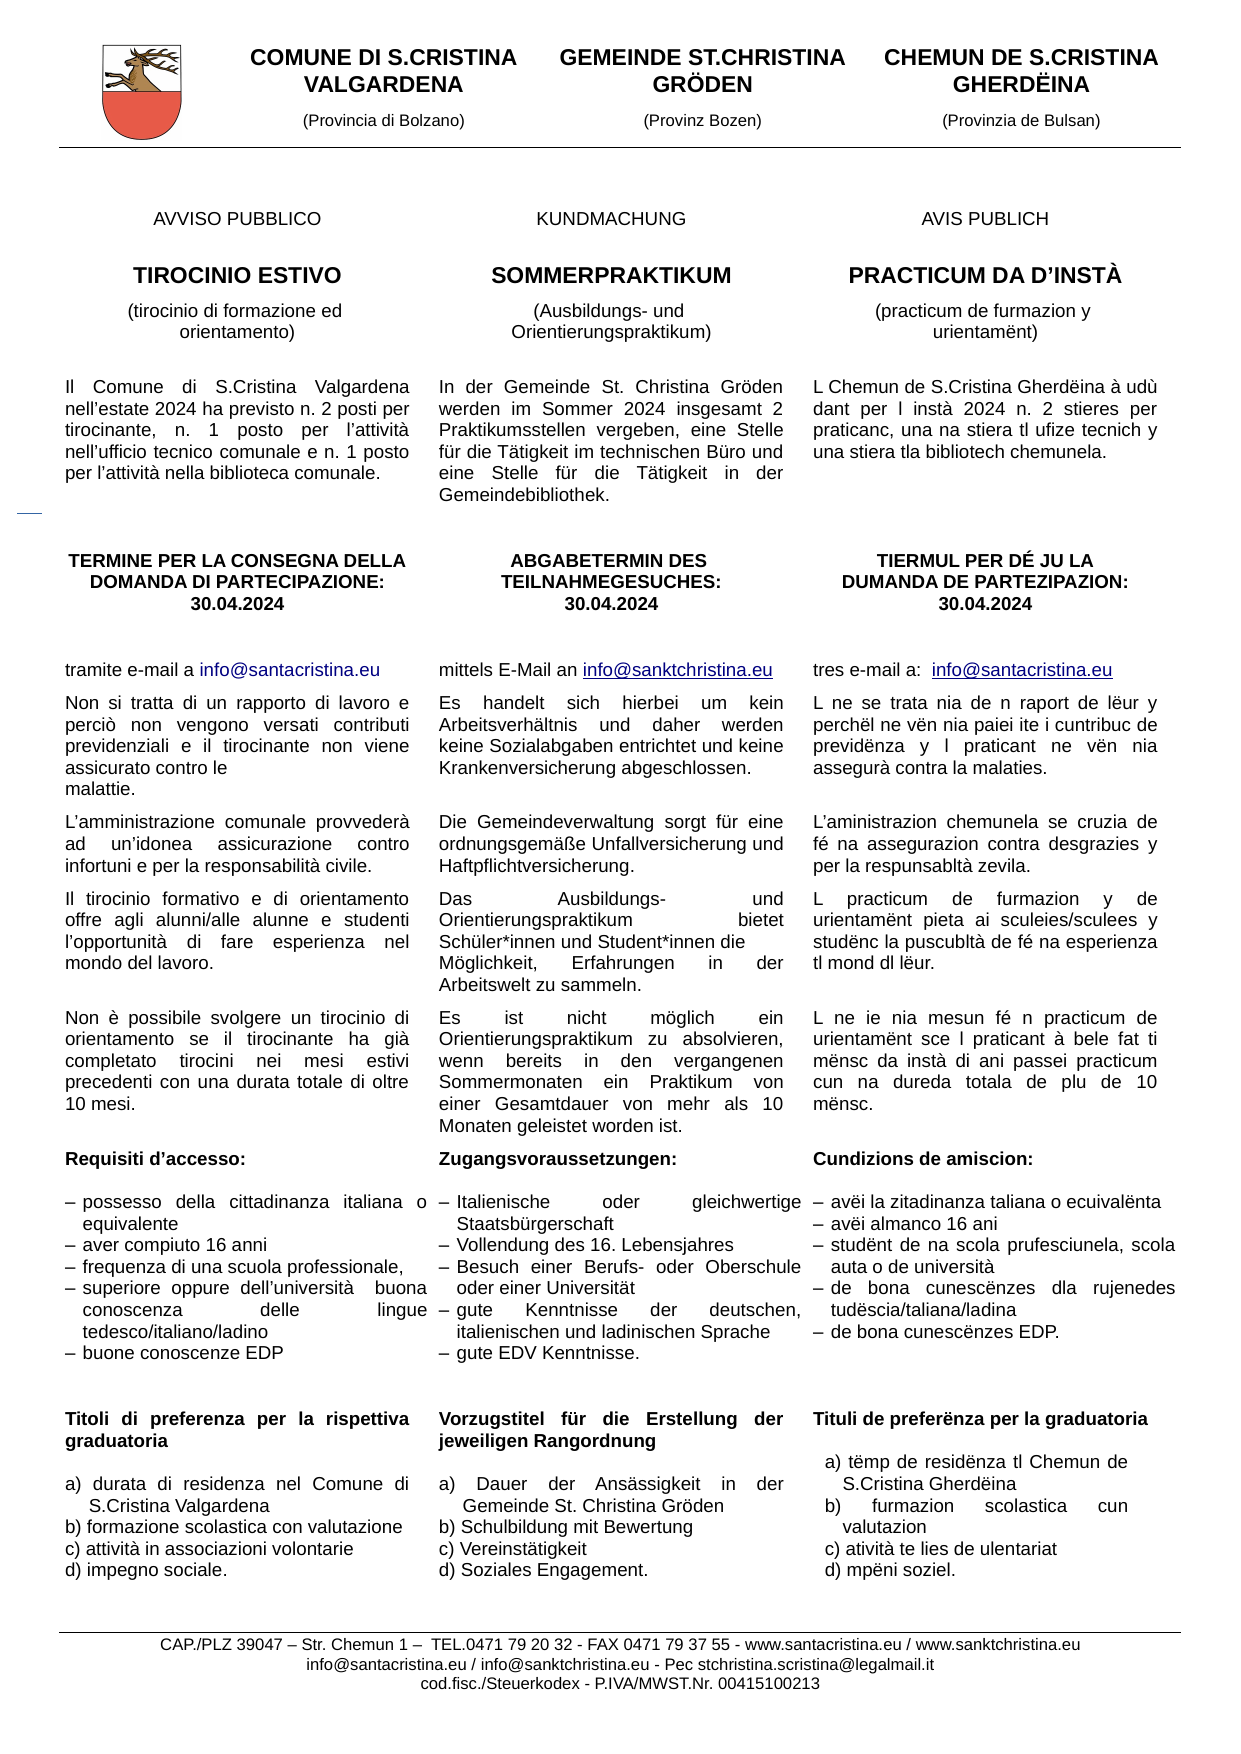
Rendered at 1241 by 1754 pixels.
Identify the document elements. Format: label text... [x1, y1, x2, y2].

table_cell Cundizions de amiscion: avëi la zitadinanza taliana o ecuivalënta avëi almanco 16 ani studënt de na scola prufesciunela, scola auta o de università de bona cunescënzes dla rujenedes tudëscia/taliana/ladina de bona cunescënzes EDP. [807, 1142, 1181, 1369]
table_cell ABGABETERMIN DES TEILNAHMEGESUCHES: 30.04.2024 [433, 544, 807, 620]
table_cell L ne se trata nia de n raport de lëur y perchël ne vën nia paiei ite i cuntribuc de previdënza y l praticant ne vën nia assegurà contra la malaties. [807, 686, 1181, 806]
table_cell tramite e-mail a info@santacristina.eu [59, 653, 433, 686]
table_cell [807, 620, 1181, 653]
table_cell Il Comune di S.Cristina Valgardena nell’estate 2024 ha previsto n. 2 posti per tirocinante, n. 1 posto per l’attività nell’ufficio tecnico comunale e n. 1 posto per l’attività nella biblioteca comunale. [59, 370, 433, 511]
table_cell tres e-mail a: info@santacristina.eu [807, 653, 1181, 686]
table_cell Tituli de preferënza per la graduatoria a) tëmp de residënza tl Chemun de S.Cristina Gherdëina b) furmazion scolastica cun valutazion c) atività te lies de ulentariat d) mpëni soziel. [807, 1403, 1181, 1586]
table_cell (tirocinio di formazione ed orientamento) [59, 294, 433, 370]
table_cell L’amministrazione comunale provvederà ad un’idonea assicurazione contro infortuni e per la responsabilità civile. [59, 806, 433, 882]
table_cell mittels E-Mail an info@sanktchristina.eu [433, 653, 807, 686]
picture [101, 44, 183, 141]
table_cell TERMINE PER LA CONSEGNA DELLA DOMANDA DI PARTECIPAZIONE: 30.04.2024 [59, 544, 433, 620]
table_cell [59, 1369, 433, 1402]
table_cell Vorzugstitel für die Erstellung der jeweiligen Rangordnung a) Dauer der Ansässigkeit in der Gemeinde St. Christina Gröden b) Schulbildung mit Bewertung c) Vereinstätigkeit d) Soziales Engagement. [433, 1403, 807, 1586]
table_cell L’aministrazion chemunela se cruzia de fé na assegurazion contra desgrazies y per la respunsabltà zevila. [807, 806, 1181, 882]
table_cell [59, 620, 433, 653]
table_cell [433, 511, 807, 544]
table_cell (Ausbildungs- und Orientierungspraktikum) [433, 294, 807, 370]
table_cell Das Ausbildungs- und Orientierungspraktikum bietet Schüler*innen und Student*innen die Möglichkeit, Erfahrungen in der Arbeitswelt zu sammeln. [433, 882, 807, 1001]
table_cell Il tirocinio formativo e di orientamento offre agli alunni/alle alunne e studenti l’opportunità di fare esperienza nel mondo del lavoro. [59, 882, 433, 1001]
table_cell In der Gemeinde St. Christina Gröden werden im Sommer 2024 insgesamt 2 Praktikumsstellen vergeben, eine Stelle für die Tätigkeit im technischen Büro und eine Stelle für die Tätigkeit in der Gemeindebibliothek. [433, 370, 807, 511]
table_cell Titoli di preferenza per la rispettiva graduatoria a) durata di residenza nel Comune di S.Cristina Valgardena b) formazione scolastica con valutazione c) attività in associazioni volontarie d) impegno sociale. [59, 1403, 433, 1586]
table_cell Requisiti d’accesso: possesso della cittadinanza italiana o equivalente aver compiuto 16 anni frequenza di una scuola professionale, superiore oppure dell’università buona conoscenza delle lingue tedesco/italiano/ladino buone conoscenze EDP [59, 1142, 433, 1369]
table_cell (practicum de furmazion y urientamënt) [807, 294, 1181, 370]
table_cell [807, 1369, 1181, 1402]
table_cell TIERMUL PER DÉ JU LA DUMANDA DE PARTEZIPAZION: 30.04.2024 [807, 544, 1181, 620]
table_cell Die Gemeindeverwaltung sorgt für eine ordnungsgemäße Unfallversicherung und Haftpflichtversicherung. [433, 806, 807, 882]
table_cell L practicum de furmazion y de urientamënt pieta ai sculeies/sculees y studënc la puscubltà de fé na esperienza tl mond dl lëur. [807, 882, 1181, 1001]
table_cell [433, 1369, 807, 1402]
table_cell L Chemun de S.Cristina Gherdëina à udù dant per l instà 2024 n. 2 stieres per praticanc, una na stiera tl ufize tecnich y una stiera tla bibliotech chemunela. [807, 370, 1181, 511]
table_header AVIS PUBLICH [807, 202, 1181, 256]
table_cell TIROCINIO ESTIVO [59, 256, 433, 294]
table_cell SOMMERPRAKTIKUM [433, 256, 807, 294]
table_cell L ne ie nia mesun fé n practicum de urientamënt sce l praticant à bele fat ti mënsc da instà di ani passei practicum cun na dureda totala de plu de 10 mënsc. [807, 1001, 1181, 1142]
table_cell Non è possibile svolgere un tirocinio di orientamento se il tirocinante ha già completato tirocini nei mesi estivi precedenti con una durata totale di oltre 10 mesi. [59, 1001, 433, 1142]
table_cell PRACTICUM DA D’INSTÀ [807, 256, 1181, 294]
table_cell [433, 620, 807, 653]
table_cell Es handelt sich hierbei um kein Arbeitsverhältnis und daher werden keine Sozialabgaben entrichtet und keine Krankenversicherung abgeschlossen. [433, 686, 807, 806]
table_cell [59, 511, 433, 544]
table_cell Zugangsvoraussetzungen: Italienische oder gleichwertige Staatsbürgerschaft Vollendung des 16. Lebensjahres Besuch einer Berufs- oder Oberschule oder einer Universität gute Kenntnisse der deutschen, italienischen und ladinischen Sprache gute EDV Kenntnisse. [433, 1142, 807, 1369]
table_cell [807, 511, 1181, 544]
table_header KUNDMACHUNG [433, 202, 807, 256]
table_cell Es ist nicht möglich ein Orientierungspraktikum zu absolvieren, wenn bereits in den vergangenen Sommermonaten ein Praktikum von einer Gesamtdauer von mehr als 10 Monaten geleistet worden ist. [433, 1001, 807, 1142]
table_cell Non si tratta di un rapporto di lavoro e perciò non vengono versati contributi previdenziali e il tirocinante non viene assicurato contro le malattie. [59, 686, 433, 806]
table_header AVVISO PUBBLICO [59, 202, 433, 256]
